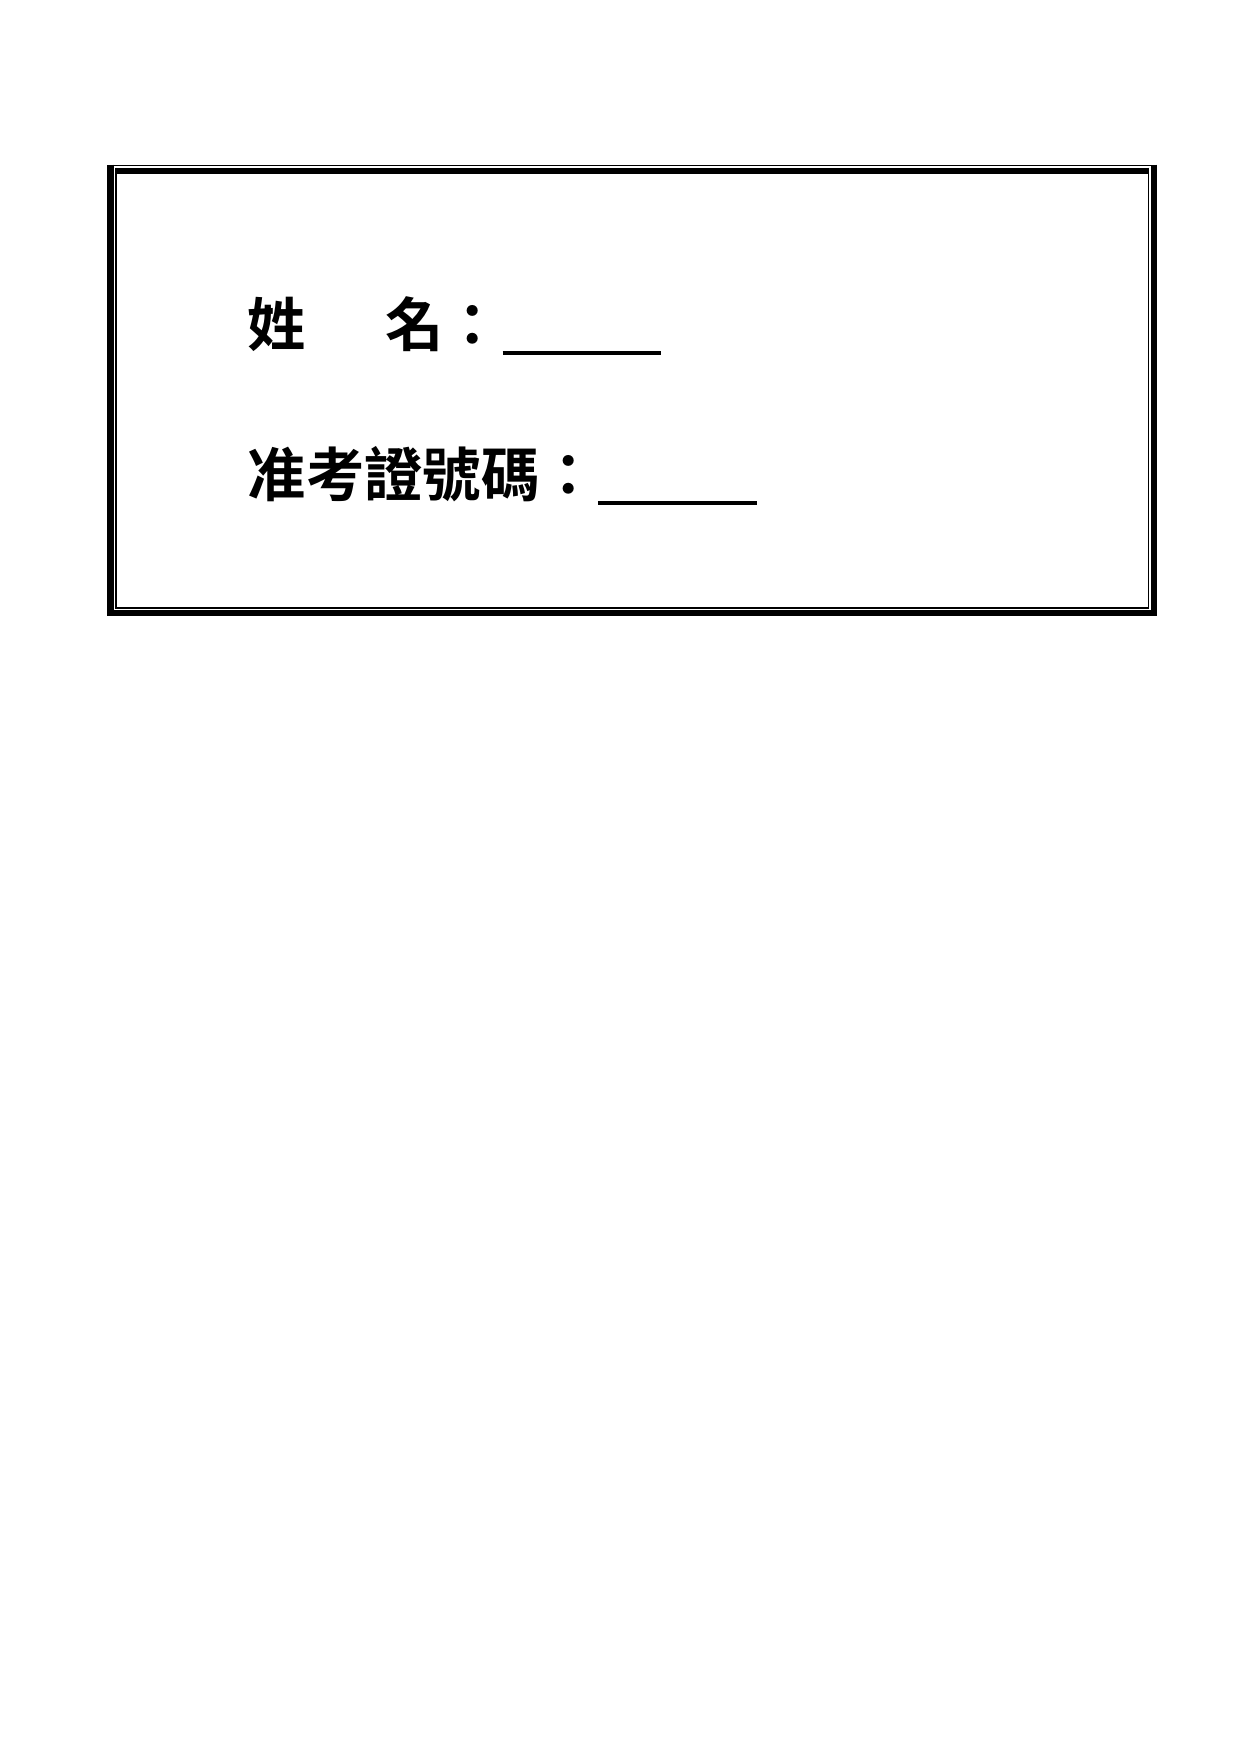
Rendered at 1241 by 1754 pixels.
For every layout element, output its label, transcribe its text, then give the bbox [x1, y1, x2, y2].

table_cell 姓 名： 准考證號碼： [117, 174, 1148, 607]
